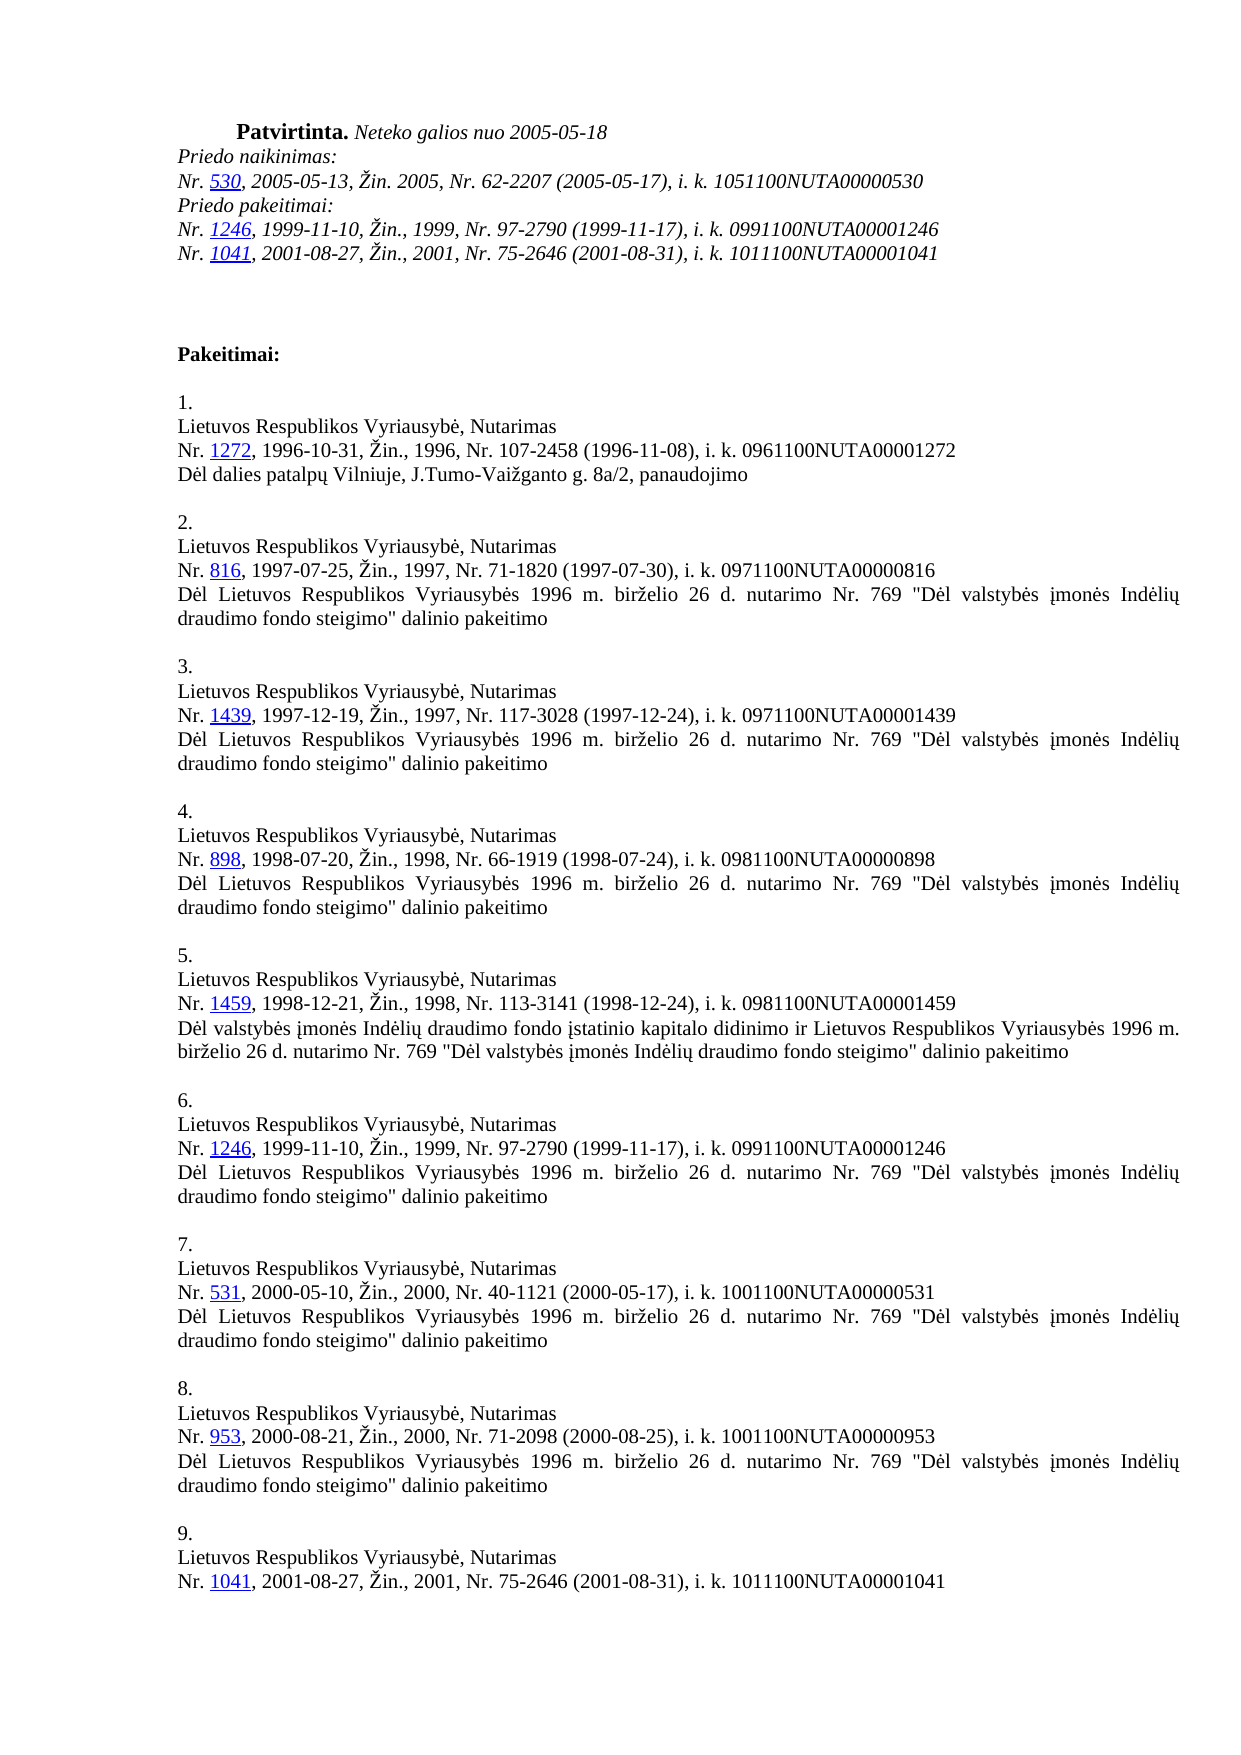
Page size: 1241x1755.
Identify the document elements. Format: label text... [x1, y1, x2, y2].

text Lietuvos Respublikos Vyriausybė, Nutarimas [177, 1400, 1181, 1424]
text 7. [177, 1232, 1181, 1256]
text Nr. 1459, 1998-12-21, Žin., 1998, Nr. 113-3141 (1998-12-24), i. k. 0981100NUTA00001459 [177, 991, 1181, 1015]
text Lietuvos Respublikos Vyriausybė, Nutarimas [177, 1256, 1181, 1280]
text 2. [177, 510, 1181, 534]
text Dėl dalies patalpų Vilniuje, J.Tumo-Vaižganto g. 8a/2, panaudojimo [177, 462, 1181, 486]
text Lietuvos Respublikos Vyriausybė, Nutarimas [177, 967, 1181, 991]
text 4. [177, 799, 1181, 823]
text Lietuvos Respublikos Vyriausybė, Nutarimas [177, 1112, 1181, 1136]
text 1. [177, 390, 1181, 414]
text 3. [177, 654, 1181, 678]
text 6. [177, 1088, 1181, 1112]
text Nr. 953, 2000-08-21, Žin., 2000, Nr. 71-2098 (2000-08-25), i. k. 1001100NUTA00000953 [177, 1424, 1181, 1448]
text Dėl Lietuvos Respublikos Vyriausybės 1996 m. birželio 26 d. nutarimo Nr. 769 "Dėl valstybės įmonės Indėlių draudimo fondo steigimo" dalinio pakeitimo [177, 871, 1181, 919]
text 5. [177, 943, 1181, 967]
text Nr. 1272, 1996-10-31, Žin., 1996, Nr. 107-2458 (1996-11-08), i. k. 0961100NUTA00001272 [177, 438, 1181, 462]
text Nr. 898, 1998-07-20, Žin., 1998, Nr. 66-1919 (1998-07-24), i. k. 0981100NUTA00000898 [177, 847, 1181, 871]
text Nr. 1041, 2001-08-27, Žin., 2001, Nr. 75-2646 (2001-08-31), i. k. 1011100NUTA00001041 [177, 241, 1181, 265]
text Nr. 1041, 2001-08-27, Žin., 2001, Nr. 75-2646 (2001-08-31), i. k. 1011100NUTA00001041 [177, 1569, 1181, 1593]
text Dėl valstybės įmonės Indėlių draudimo fondo įstatinio kapitalo didinimo ir Lietuvos Respublikos Vyriausybės 1996 m. birželio 26 d. nutarimo Nr. 769 "Dėl valstybės įmonės Indėlių draudimo fondo steigimo" dalinio pakeitimo [177, 1015, 1181, 1063]
text Nr. 1246, 1999-11-10, Žin., 1999, Nr. 97-2790 (1999-11-17), i. k. 0991100NUTA00001246 [177, 217, 1181, 241]
text Lietuvos Respublikos Vyriausybė, Nutarimas [177, 678, 1181, 703]
text Dėl Lietuvos Respublikos Vyriausybės 1996 m. birželio 26 d. nutarimo Nr. 769 "Dėl valstybės įmonės Indėlių draudimo fondo steigimo" dalinio pakeitimo [177, 582, 1181, 630]
text Nr. 816, 1997-07-25, Žin., 1997, Nr. 71-1820 (1997-07-30), i. k. 0971100NUTA00000816 [177, 558, 1181, 582]
text Priedo naikinimas: [177, 144, 1181, 168]
text Lietuvos Respublikos Vyriausybė, Nutarimas [177, 823, 1181, 847]
text Dėl Lietuvos Respublikos Vyriausybės 1996 m. birželio 26 d. nutarimo Nr. 769 "Dėl valstybės įmonės Indėlių draudimo fondo steigimo" dalinio pakeitimo [177, 1160, 1181, 1208]
text Lietuvos Respublikos Vyriausybė, Nutarimas [177, 414, 1181, 438]
text 8. [177, 1376, 1181, 1400]
text Patvirtinta. Neteko galios nuo 2005-05-18 [177, 118, 1181, 144]
text Nr. 1439, 1997-12-19, Žin., 1997, Nr. 117-3028 (1997-12-24), i. k. 0971100NUTA00001439 [177, 703, 1181, 727]
text Dėl Lietuvos Respublikos Vyriausybės 1996 m. birželio 26 d. nutarimo Nr. 769 "Dėl valstybės įmonės Indėlių draudimo fondo steigimo" dalinio pakeitimo [177, 1304, 1181, 1352]
text Dėl Lietuvos Respublikos Vyriausybės 1996 m. birželio 26 d. nutarimo Nr. 769 "Dėl valstybės įmonės Indėlių draudimo fondo steigimo" dalinio pakeitimo [177, 1448, 1181, 1497]
text Dėl Lietuvos Respublikos Vyriausybės 1996 m. birželio 26 d. nutarimo Nr. 769 "Dėl valstybės įmonės Indėlių draudimo fondo steigimo" dalinio pakeitimo [177, 727, 1181, 775]
text Nr. 1246, 1999-11-10, Žin., 1999, Nr. 97-2790 (1999-11-17), i. k. 0991100NUTA00001246 [177, 1136, 1181, 1160]
text Lietuvos Respublikos Vyriausybė, Nutarimas [177, 534, 1181, 558]
text Priedo pakeitimai: [177, 193, 1181, 217]
text Pakeitimai: [177, 342, 1181, 366]
text Nr. 531, 2000-05-10, Žin., 2000, Nr. 40-1121 (2000-05-17), i. k. 1001100NUTA00000531 [177, 1280, 1181, 1304]
text Nr. 530, 2005-05-13, Žin. 2005, Nr. 62-2207 (2005-05-17), i. k. 1051100NUTA00000530 [177, 168, 1181, 193]
text Lietuvos Respublikos Vyriausybė, Nutarimas [177, 1545, 1181, 1569]
text 9. [177, 1521, 1181, 1545]
